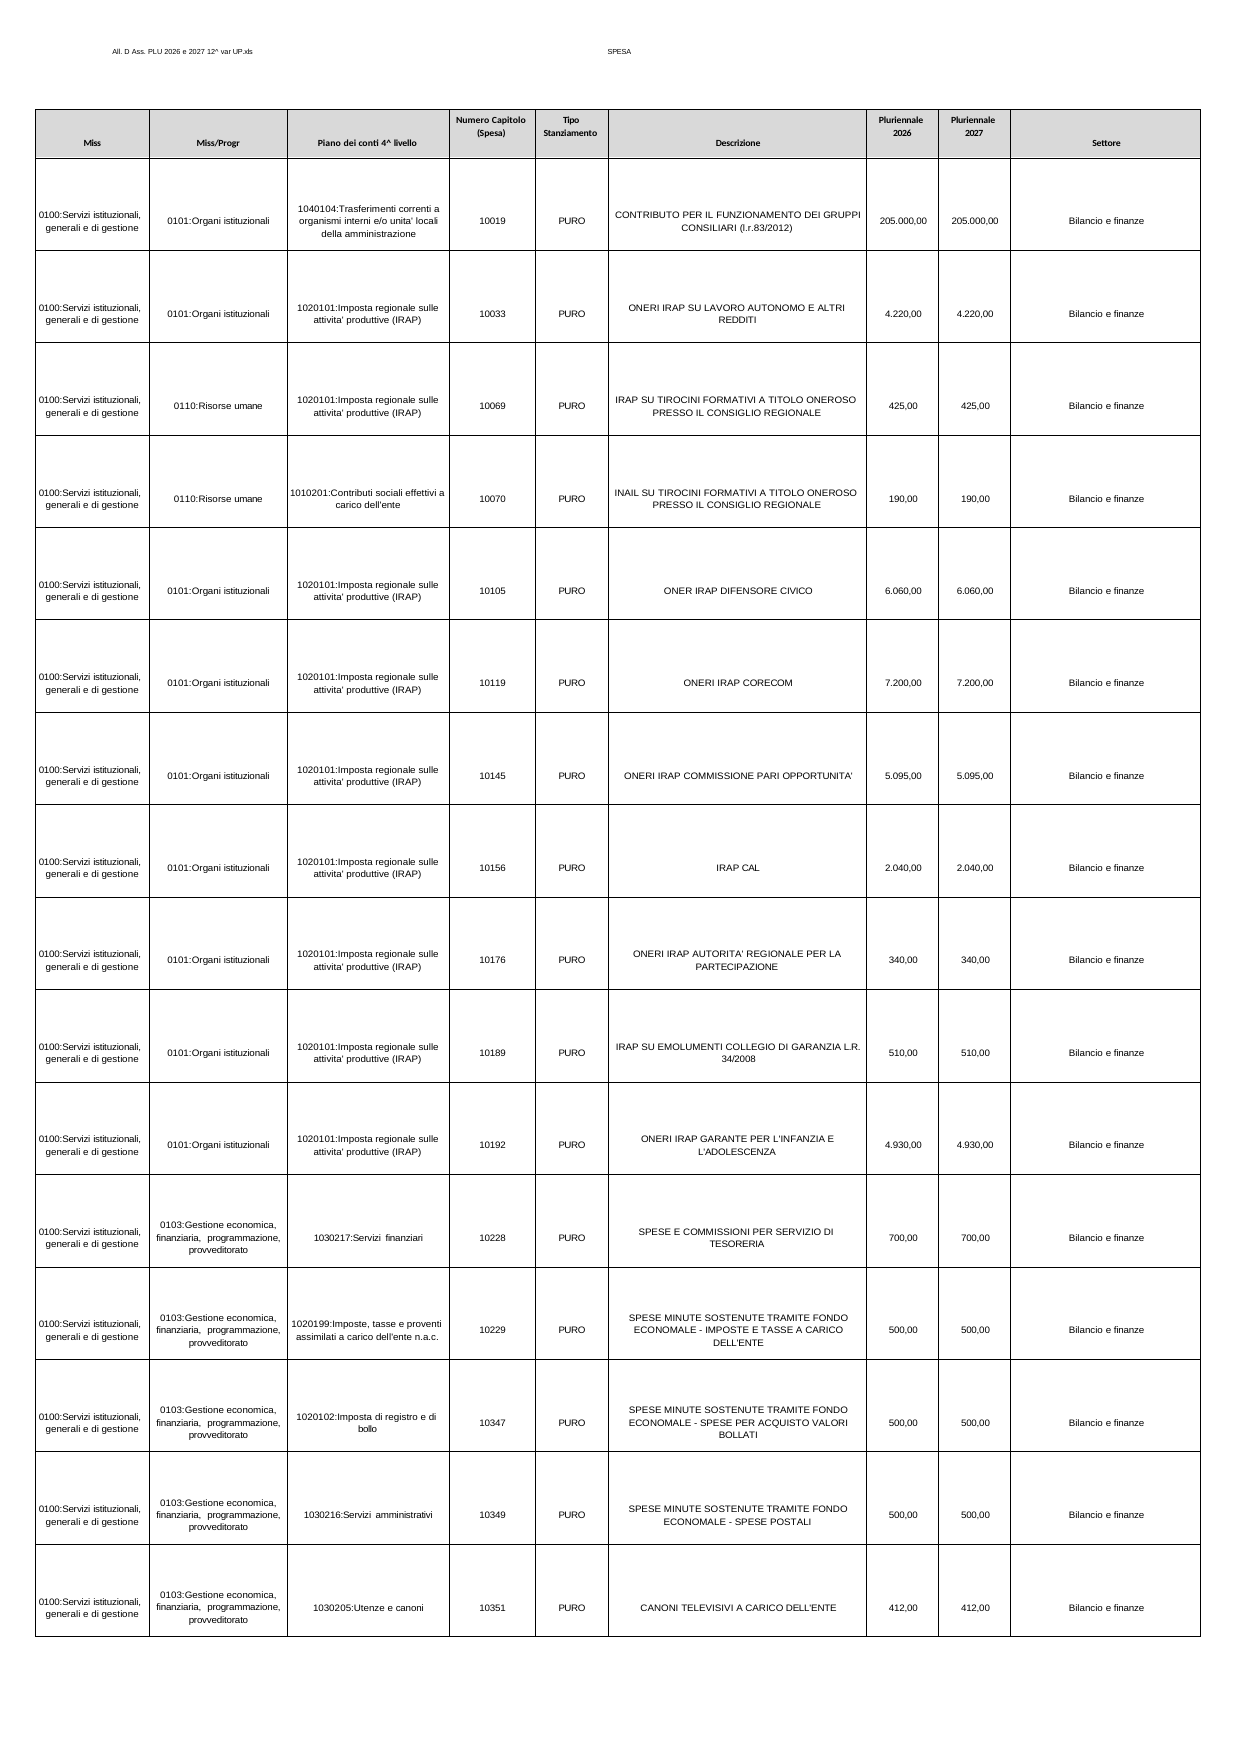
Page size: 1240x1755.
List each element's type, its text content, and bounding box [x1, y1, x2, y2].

table_cell 0101:Organi istituzionali [150, 251, 287, 342]
table_cell PURO [536, 1360, 608, 1451]
table_header Piano dei conti 4^ livello [288, 110, 449, 157]
table_cell 1020199:Imposte, tasse e proventi assimilati a carico dell'ente n.a.c. [288, 1268, 449, 1359]
table_cell ONERI IRAP COMMISSIONE PARI OPPORTUNITA' [609, 713, 866, 804]
table_cell 425,00 [867, 343, 938, 434]
table_cell 10019 [450, 159, 535, 250]
table_cell 1010201:Contributi sociali effettivi a carico dell'ente [288, 436, 449, 527]
table_cell 0110:Risorse umane [150, 436, 287, 527]
table_cell 700,00 [939, 1175, 1010, 1266]
table_cell 10189 [450, 990, 535, 1082]
table_cell 0100:Servizi istituzionali, generali e di gestione [36, 1083, 149, 1174]
table_cell IRAP SU TIROCINI FORMATIVI A TITOLO ONEROSO PRESSO IL CONSIGLIO REGIONALE [609, 343, 866, 434]
table_cell 6.060,00 [939, 528, 1010, 619]
table_cell 1020101:Imposta regionale sulle attivita' produttive (IRAP) [288, 990, 449, 1082]
table_cell 0100:Servizi istituzionali, generali e di gestione [36, 805, 149, 897]
table_cell ONERI IRAP GARANTE PER L'INFANZIA E L'ADOLESCENZA [609, 1083, 866, 1174]
table_cell 10105 [450, 528, 535, 619]
table_cell Bilancio e finanze [1011, 1175, 1200, 1266]
table_cell 0100:Servizi istituzionali, generali e di gestione [36, 1545, 149, 1636]
table_cell ONERI IRAP SU LAVORO AUTONOMO E ALTRI REDDITI [609, 251, 866, 342]
table_cell PURO [536, 1175, 608, 1266]
table_cell 0100:Servizi istituzionali, generali e di gestione [36, 990, 149, 1082]
table_cell 0100:Servizi istituzionali, generali e di gestione [36, 1175, 149, 1266]
table_cell 1040104:Trasferimenti correnti a organismi interni e/o unita' locali della amministrazione [288, 159, 449, 250]
table_cell 4.930,00 [867, 1083, 938, 1174]
table_cell 500,00 [867, 1268, 938, 1359]
table_cell 0100:Servizi istituzionali, generali e di gestione [36, 1268, 149, 1359]
table_cell Bilancio e finanze [1011, 1083, 1200, 1174]
table_cell SPESE MINUTE SOSTENUTE TRAMITE FONDO ECONOMALE - SPESE PER ACQUISTO VALORI BOLLATI [609, 1360, 866, 1451]
table_header Tipo Stanziamento [536, 110, 608, 157]
table_cell 0103:Gestione economica, finanziaria, programmazione, provveditorato [150, 1360, 287, 1451]
table_cell ONERI IRAP AUTORITA' REGIONALE PER LA PARTECIPAZIONE [609, 898, 866, 989]
table_cell PURO [536, 1083, 608, 1174]
table_cell 1020101:Imposta regionale sulle attivita' produttive (IRAP) [288, 343, 449, 434]
table_cell Bilancio e finanze [1011, 620, 1200, 712]
table_cell PURO [536, 713, 608, 804]
table_cell 10351 [450, 1545, 535, 1636]
table_cell PURO [536, 159, 608, 250]
table_cell 0100:Servizi istituzionali, generali e di gestione [36, 343, 149, 434]
table_cell 0101:Organi istituzionali [150, 528, 287, 619]
table_cell 1020101:Imposta regionale sulle attivita' produttive (IRAP) [288, 1083, 449, 1174]
table_cell PURO [536, 898, 608, 989]
table_cell 0100:Servizi istituzionali, generali e di gestione [36, 436, 149, 527]
table_cell 0100:Servizi istituzionali, generali e di gestione [36, 898, 149, 989]
table_cell 510,00 [939, 990, 1010, 1082]
table_cell Bilancio e finanze [1011, 1360, 1200, 1451]
table_cell 10145 [450, 713, 535, 804]
table_cell ONERI IRAP CORECOM [609, 620, 866, 712]
table_cell ONER IRAP DIFENSORE CIVICO [609, 528, 866, 619]
table_cell 4.930,00 [939, 1083, 1010, 1174]
table_header Miss/Progr [150, 110, 287, 157]
table_cell PURO [536, 436, 608, 527]
table_cell CANONI TELEVISIVI A CARICO DELL'ENTE [609, 1545, 866, 1636]
table_cell 190,00 [867, 436, 938, 527]
table_cell PURO [536, 1545, 608, 1636]
table_cell SPESE MINUTE SOSTENUTE TRAMITE FONDO ECONOMALE - IMPOSTE E TASSE A CARICO DELL'ENTE [609, 1268, 866, 1359]
table_cell IRAP CAL [609, 805, 866, 897]
table_cell Bilancio e finanze [1011, 251, 1200, 342]
table_cell 4.220,00 [939, 251, 1010, 342]
table_cell 0103:Gestione economica, finanziaria, programmazione, provveditorato [150, 1268, 287, 1359]
table_cell Bilancio e finanze [1011, 805, 1200, 897]
table_cell Bilancio e finanze [1011, 1545, 1200, 1636]
table_cell 4.220,00 [867, 251, 938, 342]
table_cell Bilancio e finanze [1011, 343, 1200, 434]
table_cell 340,00 [867, 898, 938, 989]
table_header Pluriennale 2027 [939, 110, 1010, 157]
table_cell 7.200,00 [939, 620, 1010, 712]
table_cell Bilancio e finanze [1011, 713, 1200, 804]
table_cell 0101:Organi istituzionali [150, 898, 287, 989]
table_cell 10347 [450, 1360, 535, 1451]
table_cell 1030216:Servizi amministrativi [288, 1452, 449, 1543]
table_cell 425,00 [939, 343, 1010, 434]
table_cell 1020101:Imposta regionale sulle attivita' produttive (IRAP) [288, 620, 449, 712]
table_cell 1020101:Imposta regionale sulle attivita' produttive (IRAP) [288, 713, 449, 804]
table_cell 510,00 [867, 990, 938, 1082]
table_cell 190,00 [939, 436, 1010, 527]
table_cell PURO [536, 1452, 608, 1543]
table_cell PURO [536, 343, 608, 434]
table_cell 500,00 [867, 1360, 938, 1451]
table_cell 1030205:Utenze e canoni [288, 1545, 449, 1636]
table_cell PURO [536, 528, 608, 619]
table_cell 0101:Organi istituzionali [150, 990, 287, 1082]
table_cell 1030217:Servizi finanziari [288, 1175, 449, 1266]
table_cell 0103:Gestione economica, finanziaria, programmazione, provveditorato [150, 1545, 287, 1636]
table_cell 0101:Organi istituzionali [150, 713, 287, 804]
table_cell 205.000,00 [939, 159, 1010, 250]
table_cell 10349 [450, 1452, 535, 1543]
table_cell 0101:Organi istituzionali [150, 159, 287, 250]
table_cell INAIL SU TIROCINI FORMATIVI A TITOLO ONEROSO PRESSO IL CONSIGLIO REGIONALE [609, 436, 866, 527]
table_cell 10228 [450, 1175, 535, 1266]
table_cell Bilancio e finanze [1011, 159, 1200, 250]
table_cell PURO [536, 1268, 608, 1359]
table_header Settore [1011, 110, 1200, 157]
table_cell 10069 [450, 343, 535, 434]
table_cell 500,00 [939, 1268, 1010, 1359]
table_header Pluriennale 2026 [867, 110, 938, 157]
table_cell 2.040,00 [867, 805, 938, 897]
table_cell 1020101:Imposta regionale sulle attivita' produttive (IRAP) [288, 251, 449, 342]
table_cell Bilancio e finanze [1011, 436, 1200, 527]
table_cell SPESE E COMMISSIONI PER SERVIZIO DI TESORERIA [609, 1175, 866, 1266]
table_cell 7.200,00 [867, 620, 938, 712]
table_cell 5.095,00 [939, 713, 1010, 804]
table_cell 0101:Organi istituzionali [150, 805, 287, 897]
table_cell 1020101:Imposta regionale sulle attivita' produttive (IRAP) [288, 898, 449, 989]
table_cell 0101:Organi istituzionali [150, 620, 287, 712]
table_cell Bilancio e finanze [1011, 990, 1200, 1082]
table_cell 1020101:Imposta regionale sulle attivita' produttive (IRAP) [288, 528, 449, 619]
table_header Miss [36, 110, 149, 157]
table_cell 0100:Servizi istituzionali, generali e di gestione [36, 528, 149, 619]
table_cell 0103:Gestione economica, finanziaria, programmazione, provveditorato [150, 1175, 287, 1266]
table_cell CONTRIBUTO PER IL FUNZIONAMENTO DEI GRUPPI CONSILIARI (l.r.83/2012) [609, 159, 866, 250]
table_cell 0100:Servizi istituzionali, generali e di gestione [36, 251, 149, 342]
table_cell 412,00 [939, 1545, 1010, 1636]
table_cell 500,00 [939, 1360, 1010, 1451]
table_cell PURO [536, 805, 608, 897]
table_cell Bilancio e finanze [1011, 528, 1200, 619]
table_cell IRAP SU EMOLUMENTI COLLEGIO DI GARANZIA L.R. 34/2008 [609, 990, 866, 1082]
table_cell 0110:Risorse umane [150, 343, 287, 434]
table_cell 1020101:Imposta regionale sulle attivita' produttive (IRAP) [288, 805, 449, 897]
table_cell 500,00 [867, 1452, 938, 1543]
table_header Descrizione [609, 110, 866, 157]
table_header Numero Capitolo (Spesa) [450, 110, 535, 157]
table_cell 205.000,00 [867, 159, 938, 250]
table_cell PURO [536, 620, 608, 712]
table_cell 6.060,00 [867, 528, 938, 619]
table_cell 0100:Servizi istituzionali, generali e di gestione [36, 620, 149, 712]
table_cell 0100:Servizi istituzionali, generali e di gestione [36, 159, 149, 250]
table_cell Bilancio e finanze [1011, 1268, 1200, 1359]
table_cell 10033 [450, 251, 535, 342]
table_cell 5.095,00 [867, 713, 938, 804]
table_cell 10192 [450, 1083, 535, 1174]
table_cell 500,00 [939, 1452, 1010, 1543]
table_cell 0100:Servizi istituzionali, generali e di gestione [36, 713, 149, 804]
table_cell PURO [536, 251, 608, 342]
table_cell Bilancio e finanze [1011, 1452, 1200, 1543]
table_cell Bilancio e finanze [1011, 898, 1200, 989]
table_cell 10119 [450, 620, 535, 712]
table_cell 10070 [450, 436, 535, 527]
table_cell 0100:Servizi istituzionali, generali e di gestione [36, 1360, 149, 1451]
table_cell 340,00 [939, 898, 1010, 989]
table_cell 0101:Organi istituzionali [150, 1083, 287, 1174]
table_cell 0103:Gestione economica, finanziaria, programmazione, provveditorato [150, 1452, 287, 1543]
table_cell 2.040,00 [939, 805, 1010, 897]
table_cell 1020102:Imposta di registro e di bollo [288, 1360, 449, 1451]
table_cell 10229 [450, 1268, 535, 1359]
table_cell 412,00 [867, 1545, 938, 1636]
table_cell PURO [536, 990, 608, 1082]
table_cell SPESE MINUTE SOSTENUTE TRAMITE FONDO ECONOMALE - SPESE POSTALI [609, 1452, 866, 1543]
table_cell 0100:Servizi istituzionali, generali e di gestione [36, 1452, 149, 1543]
table_cell 10176 [450, 898, 535, 989]
table_cell 700,00 [867, 1175, 938, 1266]
table_cell 10156 [450, 805, 535, 897]
